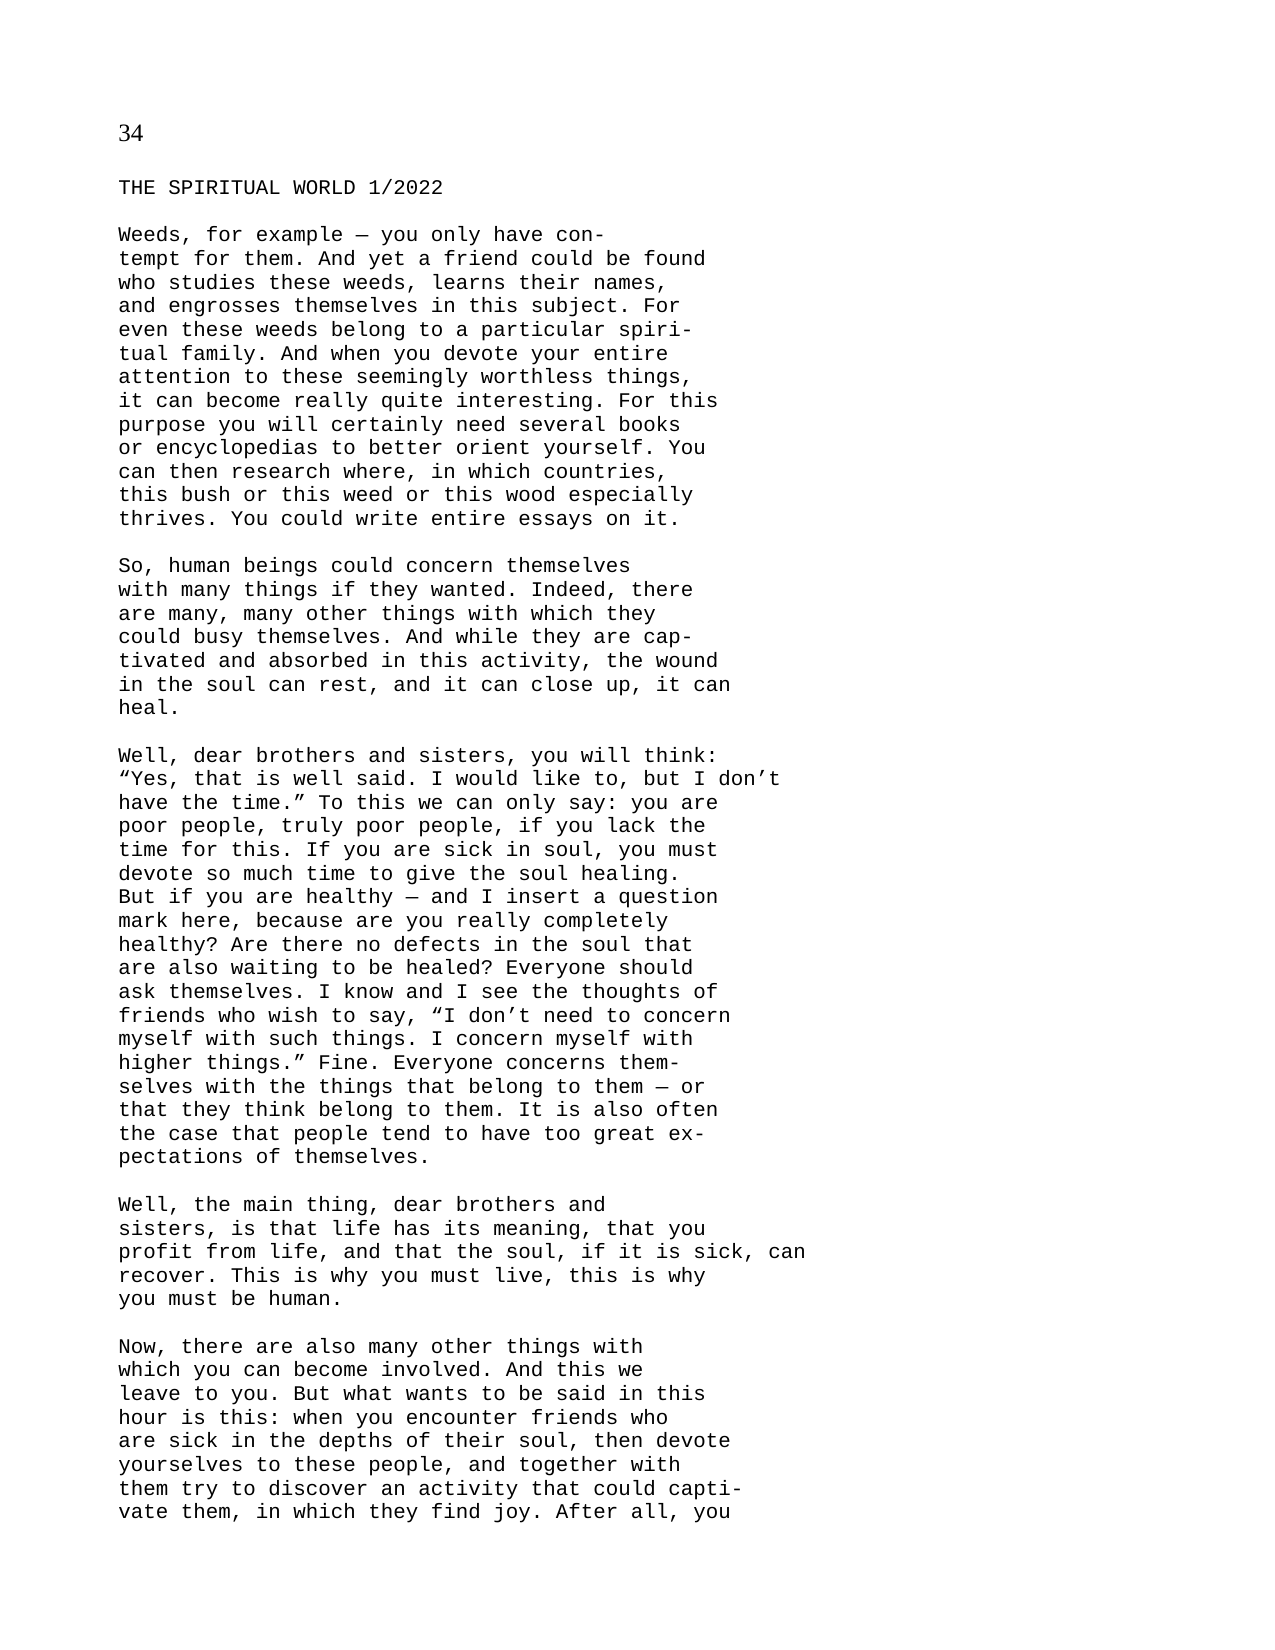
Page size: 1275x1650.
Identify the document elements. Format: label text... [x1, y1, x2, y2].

text hour is this: when you encounter friends who [118, 1407, 1157, 1430]
text higher things.” Fine. Everyone concerns them- [118, 1052, 1157, 1076]
text time for this. If you are sick in soul, you must [118, 839, 1157, 863]
text can then research where, in which countries, [118, 461, 1157, 484]
text poor people, truly poor people, if you lack the [118, 816, 1157, 839]
text yourselves to these people, and together with [118, 1454, 1157, 1478]
text tempt for them. And yet a friend could be found [118, 248, 1157, 272]
text tivated and absorbed in this activity, the wound [118, 650, 1157, 674]
text ask themselves. I know and I see the thoughts of [118, 981, 1157, 1005]
text in the soul can rest, and it can close up, it can [118, 674, 1157, 697]
text heal. [118, 697, 1157, 721]
text healthy? Are there no defects in the soul that [118, 934, 1157, 957]
text you must be human. [118, 1288, 1157, 1312]
text or encyclopedias to better orient yourself. You [118, 437, 1157, 461]
text THE SPIRITUAL WORLD 1/2022 [118, 177, 1157, 201]
text purpose you will certainly need several books [118, 413, 1157, 437]
text have the time.” To this we can only say: you are [118, 792, 1157, 816]
text are also waiting to be healed? Everyone should [118, 957, 1157, 981]
text But if you are healthy — and I insert a question [118, 886, 1157, 910]
text Weeds, for example — you only have con- [118, 224, 1157, 248]
text could busy themselves. And while they are cap- [118, 626, 1157, 650]
text tual family. And when you devote your entire [118, 343, 1157, 366]
text leave to you. But what wants to be said in this [118, 1383, 1157, 1407]
text even these weeds belong to a particular spiri- [118, 319, 1157, 343]
text So, human beings could concern themselves [118, 555, 1157, 579]
text pectations of themselves. [118, 1147, 1157, 1170]
text “Yes, that is well said. I would like to, but I don’t [118, 768, 1157, 792]
text this bush or this weed or this wood especially [118, 484, 1157, 508]
text them try to discover an activity that could capti- [118, 1478, 1157, 1501]
text Well, dear brothers and sisters, you will think: [118, 744, 1157, 768]
text and engrosses themselves in this subject. For [118, 295, 1157, 319]
text Now, there are also many other things with [118, 1336, 1157, 1359]
text Well, the main thing, dear brothers and [118, 1194, 1157, 1217]
text myself with such things. I concern myself with [118, 1028, 1157, 1052]
text friends who wish to say, “I don’t need to concern [118, 1005, 1157, 1028]
text which you can become involved. And this we [118, 1359, 1157, 1383]
text the case that people tend to have too great ex- [118, 1123, 1157, 1147]
text recover. This is why you must live, this is why [118, 1265, 1157, 1288]
text are many, many other things with which they [118, 603, 1157, 626]
text that they think belong to them. It is also often [118, 1099, 1157, 1123]
text mark here, because are you really completely [118, 910, 1157, 934]
text profit from life, and that the soul, if it is sick, can [118, 1241, 1157, 1265]
text devote so much time to give the soul healing. [118, 863, 1157, 886]
text it can become really quite interesting. For this [118, 390, 1157, 413]
text who studies these weeds, learns their names, [118, 272, 1157, 295]
text selves with the things that belong to them — or [118, 1076, 1157, 1099]
text thrives. You could write entire essays on it. [118, 508, 1157, 532]
text vate them, in which they find joy. After all, you [118, 1501, 1157, 1525]
text are sick in the depths of their soul, then devote [118, 1430, 1157, 1454]
text attention to these seemingly worthless things, [118, 366, 1157, 390]
text with many things if they wanted. Indeed, there [118, 579, 1157, 603]
text sisters, is that life has its meaning, that you [118, 1217, 1157, 1241]
